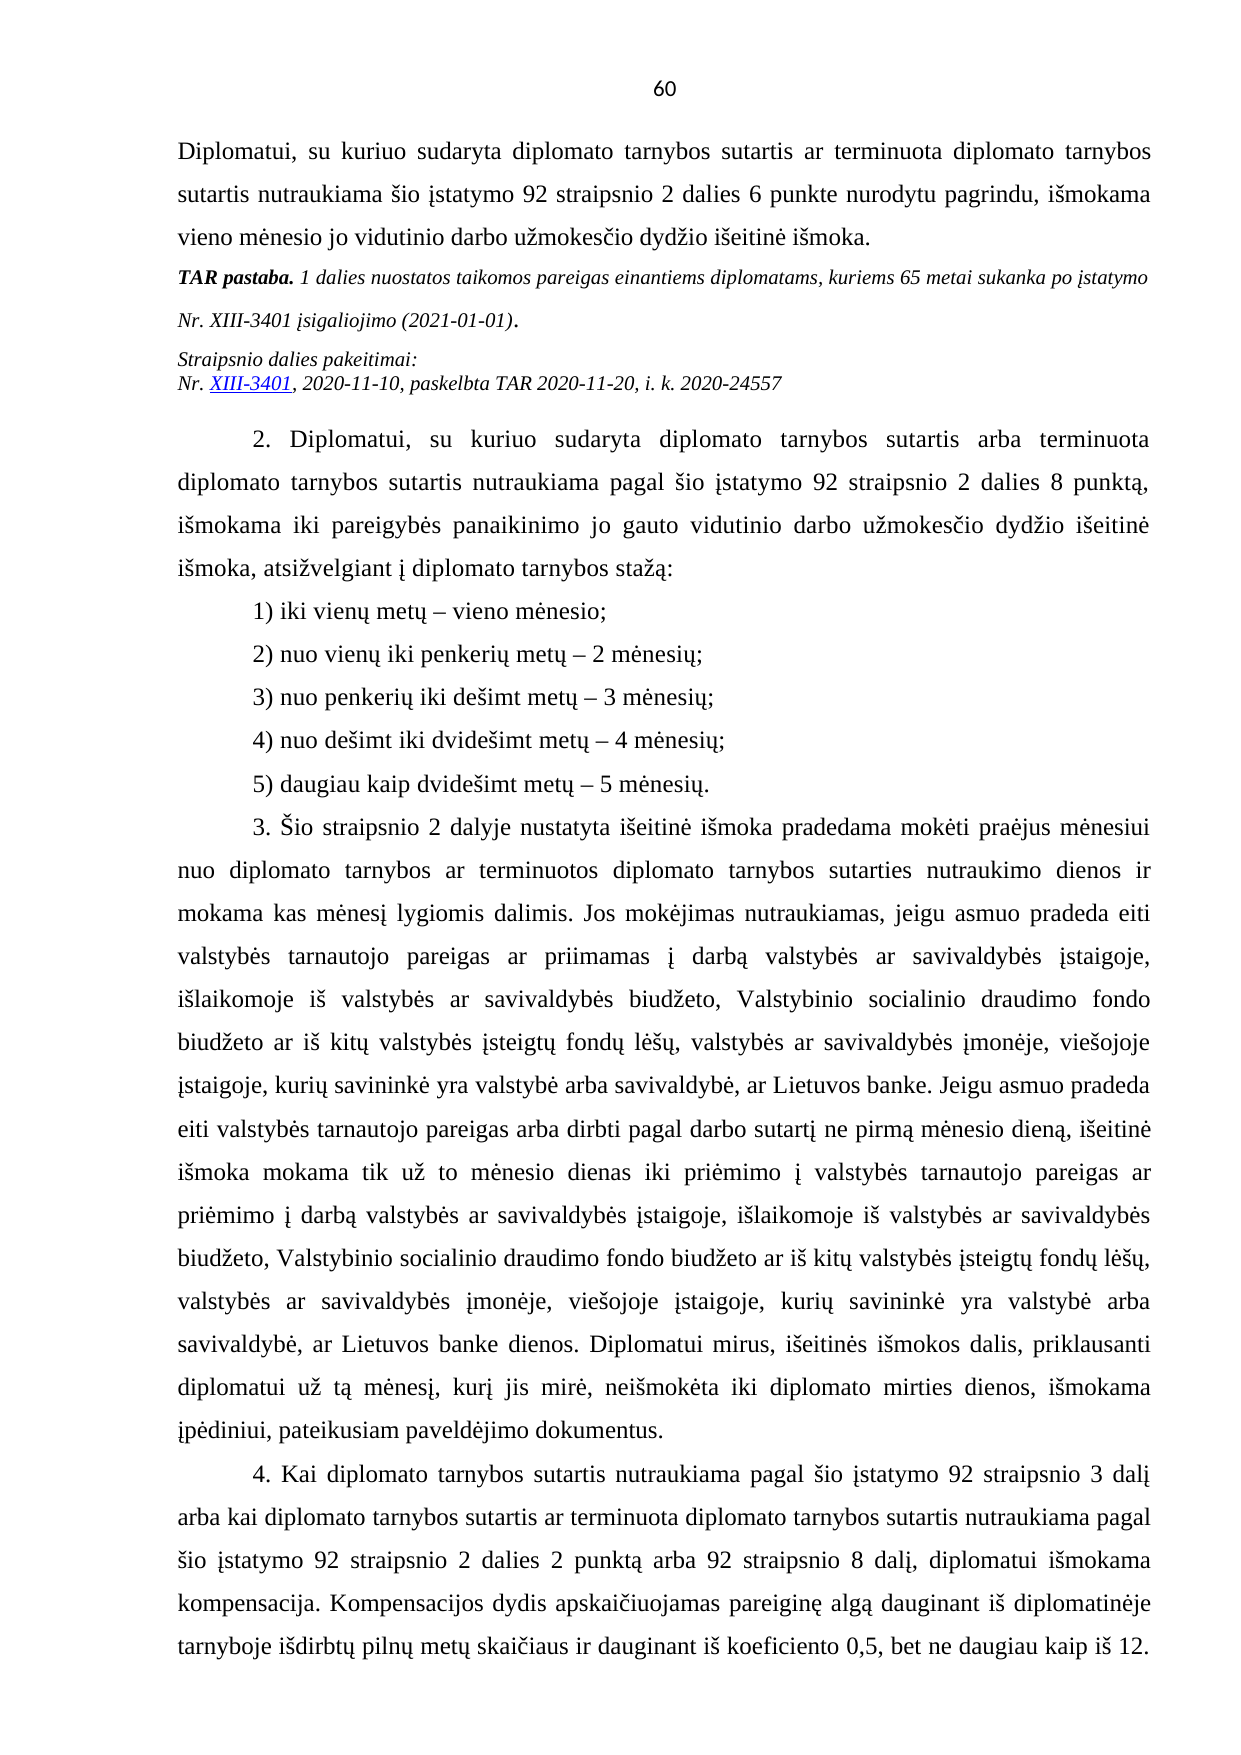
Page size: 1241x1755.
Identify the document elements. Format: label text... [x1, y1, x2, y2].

text TAR pastaba. 1 dalies nuostatos taikomos pareigas einantiems diplomatams, kuriems 65 metai sukanka po įstatymo Nr. XIII-3401 įsigaliojimo (2021-01-01). [177, 265, 1152, 332]
text Nr. XIII-3401, 2020-11-10, paskelbta TAR 2020-11-20, i. k. 2020-24557 [177, 371, 1152, 395]
text Diplomatui, su kuriuo sudaryta diplomato tarnybos sutartis ar terminuota diplomato tarnybos sutartis nutraukiama šio įstatymo 92 straipsnio 2 dalies 6 punkte nurodytu pagrindu, išmokama vieno mėnesio jo vidutinio darbo užmokesčio dydžio išeitinė išmoka. [177, 136, 1152, 251]
text 2. Diplomatui, su kuriuo sudaryta diplomato tarnybos sutartis arba terminuota diplomato tarnybos sutartis nutraukiama pagal šio įstatymo 92 straipsnio 2 dalies 8 punktą, išmokama iki pareigybės panaikinimo jo gauto vidutinio darbo užmokesčio dydžio išeitinė išmoka, atsižvelgiant į diplomato tarnybos stažą: [177, 424, 1152, 582]
text 4) nuo dešimt iki dvidešimt metų – 4 mėnesių; [177, 726, 1152, 754]
text 2) nuo vienų iki penkerių metų – 2 mėnesių; [177, 639, 1152, 668]
text 1) iki vienų metų – vieno mėnesio; [177, 596, 1152, 625]
text 4. Kai diplomato tarnybos sutartis nutraukiama pagal šio įstatymo 92 straipsnio 3 dalį arba kai diplomato tarnybos sutartis ar terminuota diplomato tarnybos sutartis nutraukiama pagal šio įstatymo 92 straipsnio 2 dalies 2 punktą arba 92 straipsnio 8 dalį, diplomatui išmokama kompensacija. Kompensacijos dydis apskaičiuojamas pareiginę algą dauginant iš diplomatinėje tarnyboje išdirbtų pilnų metų skaičiaus ir dauginant iš koeficiento 0,5, bet ne daugiau kaip iš 12. [177, 1459, 1152, 1660]
text 3) nuo penkerių iki dešimt metų – 3 mėnesių; [177, 682, 1152, 711]
text Straipsnio dalies pakeitimai: [177, 347, 1152, 371]
text 5) daugiau kaip dvidešimt metų – 5 mėnesių. [177, 769, 1152, 797]
text 3. Šio straipsnio 2 dalyje nustatyta išeitinė išmoka pradedama mokėti praėjus mėnesiui nuo diplomato tarnybos ar terminuotos diplomato tarnybos sutarties nutraukimo dienos ir mokama kas mėnesį lygiomis dalimis. Jos mokėjimas nutraukiamas, jeigu asmuo pradeda eiti valstybės tarnautojo pareigas ar priimamas į darbą valstybės ar savivaldybės įstaigoje, išlaikomoje iš valstybės ar savivaldybės biudžeto, Valstybinio socialinio draudimo fondo biudžeto ar iš kitų valstybės įsteigtų fondų lėšų, valstybės ar savivaldybės įmonėje, viešojoje įstaigoje, kurių savininkė yra valstybė arba savivaldybė, ar Lietuvos banke. Jeigu asmuo pradeda eiti valstybės tarnautojo pareigas arba dirbti pagal darbo sutartį ne pirmą mėnesio dieną, išeitinė išmoka mokama tik už to mėnesio dienas iki priėmimo į valstybės tarnautojo pareigas ar priėmimo į darbą valstybės ar savivaldybės įstaigoje, išlaikomoje iš valstybės ar savivaldybės biudžeto, Valstybinio socialinio draudimo fondo biudžeto ar iš kitų valstybės įsteigtų fondų lėšų, valstybės ar savivaldybės įmonėje, viešojoje įstaigoje, kurių savininkė yra valstybė arba savivaldybė, ar Lietuvos banke dienos. Diplomatui mirus, išeitinės išmokos dalis, priklausanti diplomatui už tą mėnesį, kurį jis mirė, neišmokėta iki diplomato mirties dienos, išmokama įpėdiniui, pateikusiam paveldėjimo dokumentus. [177, 812, 1152, 1444]
